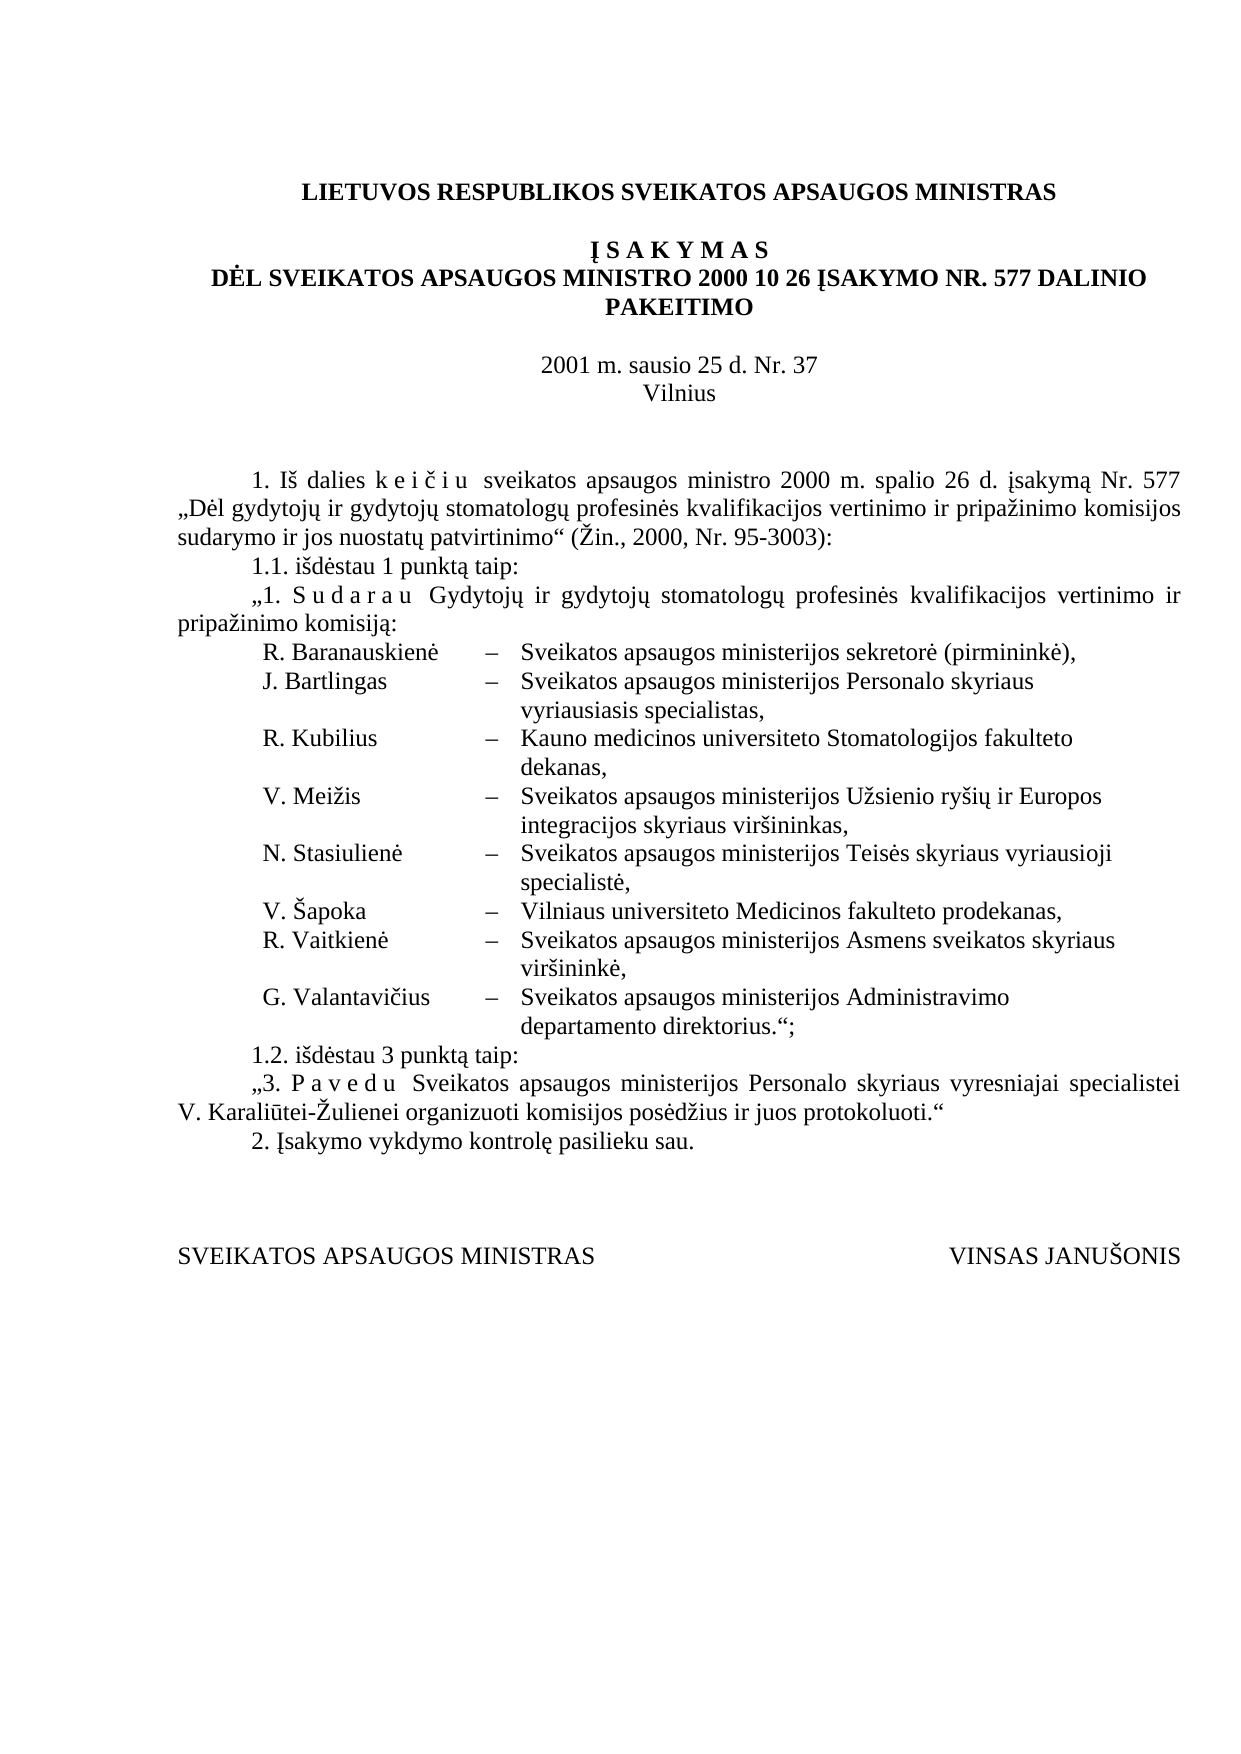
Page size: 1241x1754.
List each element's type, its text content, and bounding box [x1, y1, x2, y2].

table_cell Sveikatos apsaugos ministerijos Teisės skyriaus vyriausioji specialistė, [509, 839, 1144, 896]
text SVEIKATOS APSAUGOS MINISTRAS VINSAS JANUŠONIS [177, 1241, 1181, 1270]
table_cell – [462, 666, 509, 723]
table_cell – [462, 781, 509, 838]
text LIETUVOS RESPUBLIKOS SVEIKATOS APSAUGOS MINISTRAS [177, 177, 1181, 206]
text 2001 m. sausio 25 d. Nr. 37 [177, 350, 1181, 378]
table_cell – [462, 839, 509, 896]
text 1. Iš dalies keičiu sveikatos apsaugos ministro 2000 m. spalio 26 d. įsakymą Nr. 577 „Dėl gydytojų ir gydytojų stomatologų profesinės kvalifikacijos vertinimo ir pripažinimo komisijos sudarymo ir jos nuostatų patvirtinimo“ (Žin., 2000, Nr. 95-3003): [177, 465, 1181, 551]
table_cell Vilniaus universiteto Medicinos fakulteto prodekanas, [509, 896, 1144, 925]
text „1. Sudarau Gydytojų ir gydytojų stomatologų profesinės kvalifikacijos vertinimo ir pripažinimo komisiją: [177, 580, 1181, 637]
table_cell V. Šapoka [177, 896, 462, 925]
table_cell G. Valantavičius [177, 982, 462, 1040]
table_header R. Baranauskienė [177, 637, 462, 666]
text 1.1. išdėstau 1 punktą taip: [177, 551, 1181, 580]
table_cell – [462, 925, 509, 982]
text Į S A K Y M A S [177, 235, 1181, 263]
table_cell R. Kubilius [177, 724, 462, 781]
table_cell Sveikatos apsaugos ministerijos Personalo skyriaus vyriausiasis specialistas, [509, 666, 1144, 723]
table_cell V. Meižis [177, 781, 462, 838]
table_cell – [462, 896, 509, 925]
text Vilnius [177, 378, 1181, 407]
text 1.2. išdėstau 3 punktą taip: [177, 1040, 1181, 1068]
table_cell J. Bartlingas [177, 666, 462, 723]
table_header Sveikatos apsaugos ministerijos sekretorė (pirmininkė), [509, 637, 1144, 666]
table_header – [462, 637, 509, 666]
table_cell Sveikatos apsaugos ministerijos Administravimo departamento direktorius.“; [509, 982, 1144, 1040]
text 2. Įsakymo vykdymo kontrolę pasilieku sau. [177, 1126, 1181, 1155]
text „3. Pavedu Sveikatos apsaugos ministerijos Personalo skyriaus vyresniajai specialistei V. Karaliūtei-Žulienei organizuoti komisijos posėdžius ir juos protokoluoti.“ [177, 1068, 1181, 1126]
table_cell R. Vaitkienė [177, 925, 462, 982]
table_cell – [462, 982, 509, 1040]
table_cell – [462, 724, 509, 781]
table_cell Sveikatos apsaugos ministerijos Užsienio ryšių ir Europos integracijos skyriaus viršininkas, [509, 781, 1144, 838]
table_cell Kauno medicinos universiteto Stomatologijos fakulteto dekanas, [509, 724, 1144, 781]
text DĖL SVEIKATOS APSAUGOS MINISTRO 2000 10 26 ĮSAKYMO NR. 577 DALINIO PAKEITIMO [177, 263, 1181, 321]
table_cell N. Stasiulienė [177, 839, 462, 896]
table_cell Sveikatos apsaugos ministerijos Asmens sveikatos skyriaus viršininkė, [509, 925, 1144, 982]
